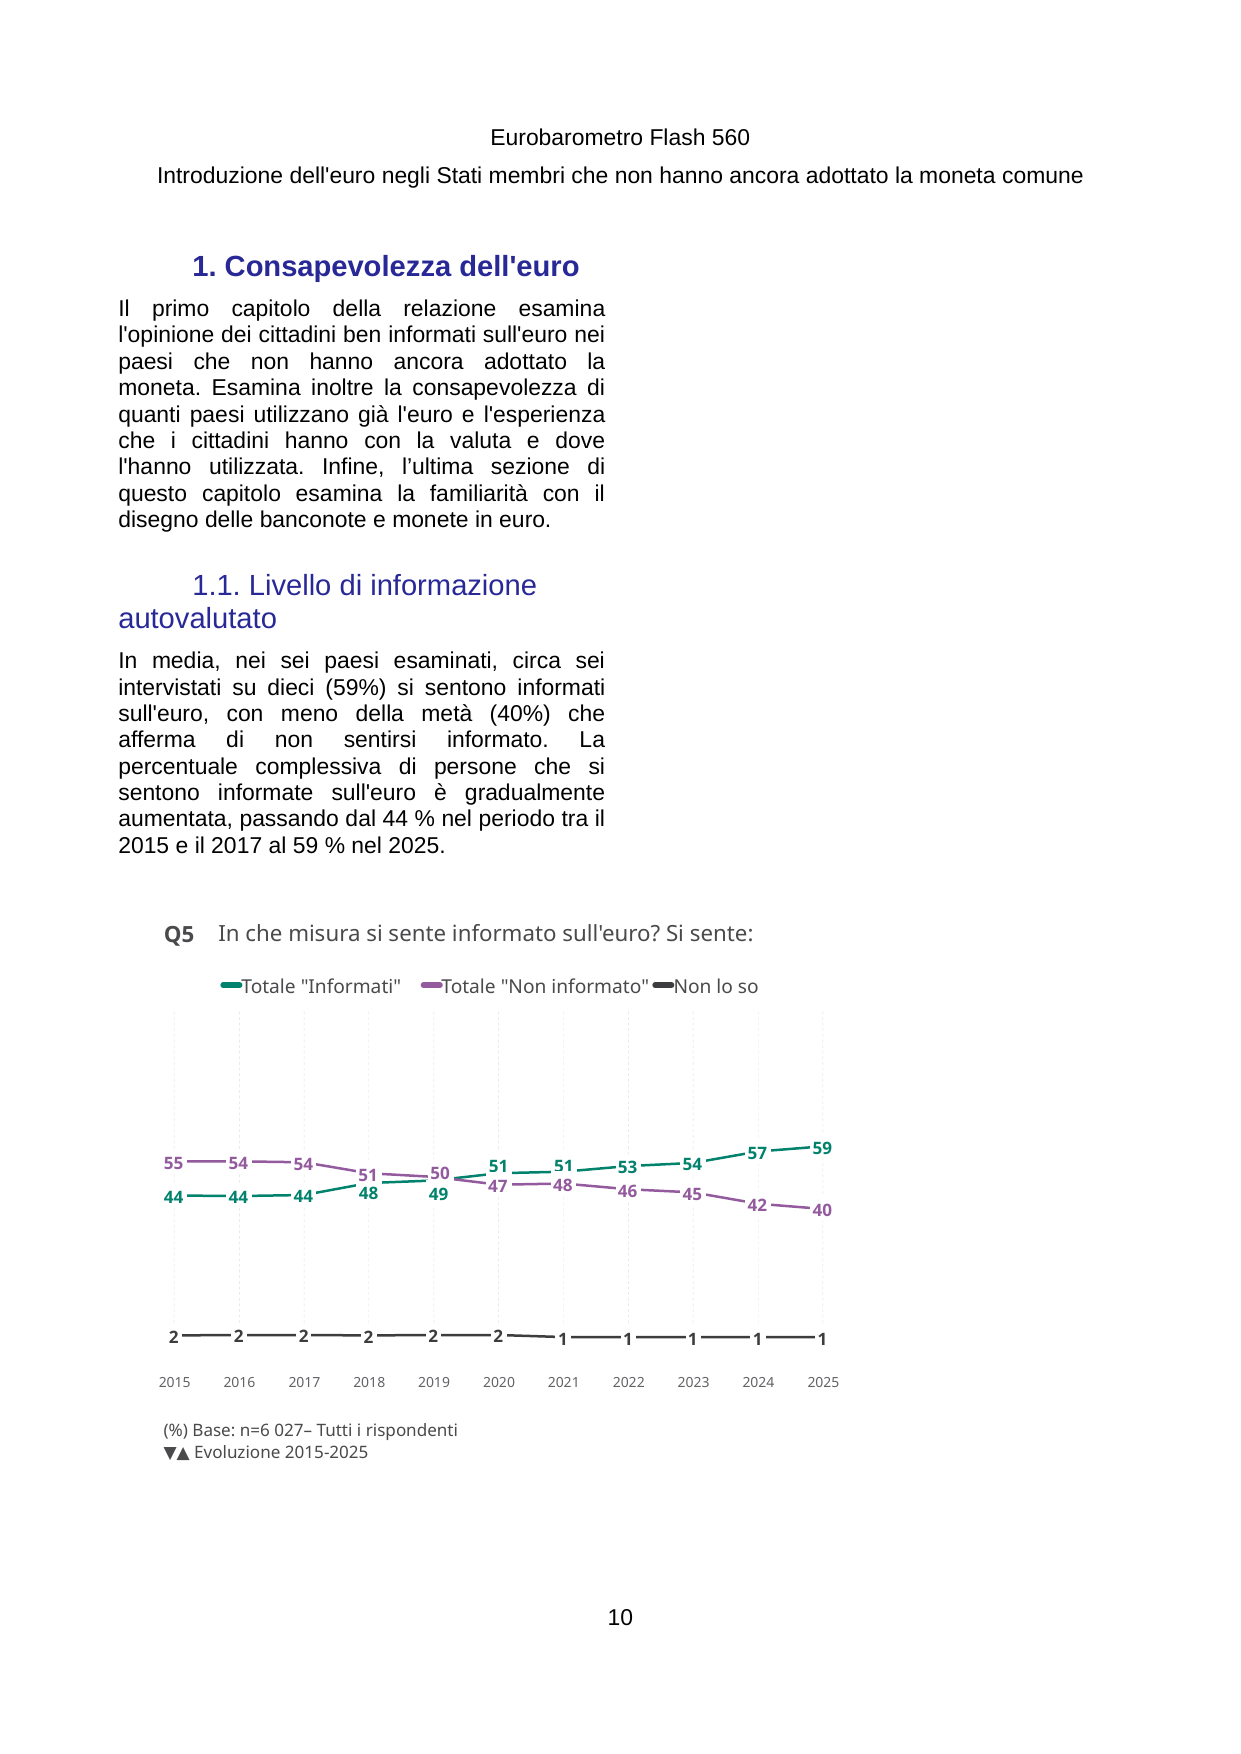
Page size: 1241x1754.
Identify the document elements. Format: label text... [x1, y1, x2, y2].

subtitle 1.1. Livello di informazione autovalutato [118, 568, 605, 635]
subtitle 1. Consapevolezza dell'euro [118, 249, 605, 283]
text In media, nei sei paesi esaminati, circa sei intervistati su dieci (59%) si sentono informati sull'euro, con meno della metà (40%) che afferma di non sentirsi informato. La percentuale complessiva di persone che si sentono informate sull'euro è gradualmente aumentata, passando dal 44 % nel periodo tra il 2015 e il 2017 al 59 % nel 2025. [118, 647, 605, 858]
text Il primo capitolo della relazione esamina l'opinione dei cittadini ben informati sull'euro nei paesi che non hanno ancora adottato la moneta. Esamina inoltre la consapevolezza di quanti paesi utilizzano già l'euro e l'esperienza che i cittadini hanno con la valuta e dove l'hanno utilizzata. Infine, l’ultima sezione di questo capitolo esamina la familiarità con il disegno delle banconote e monete in euro. [118, 295, 605, 532]
